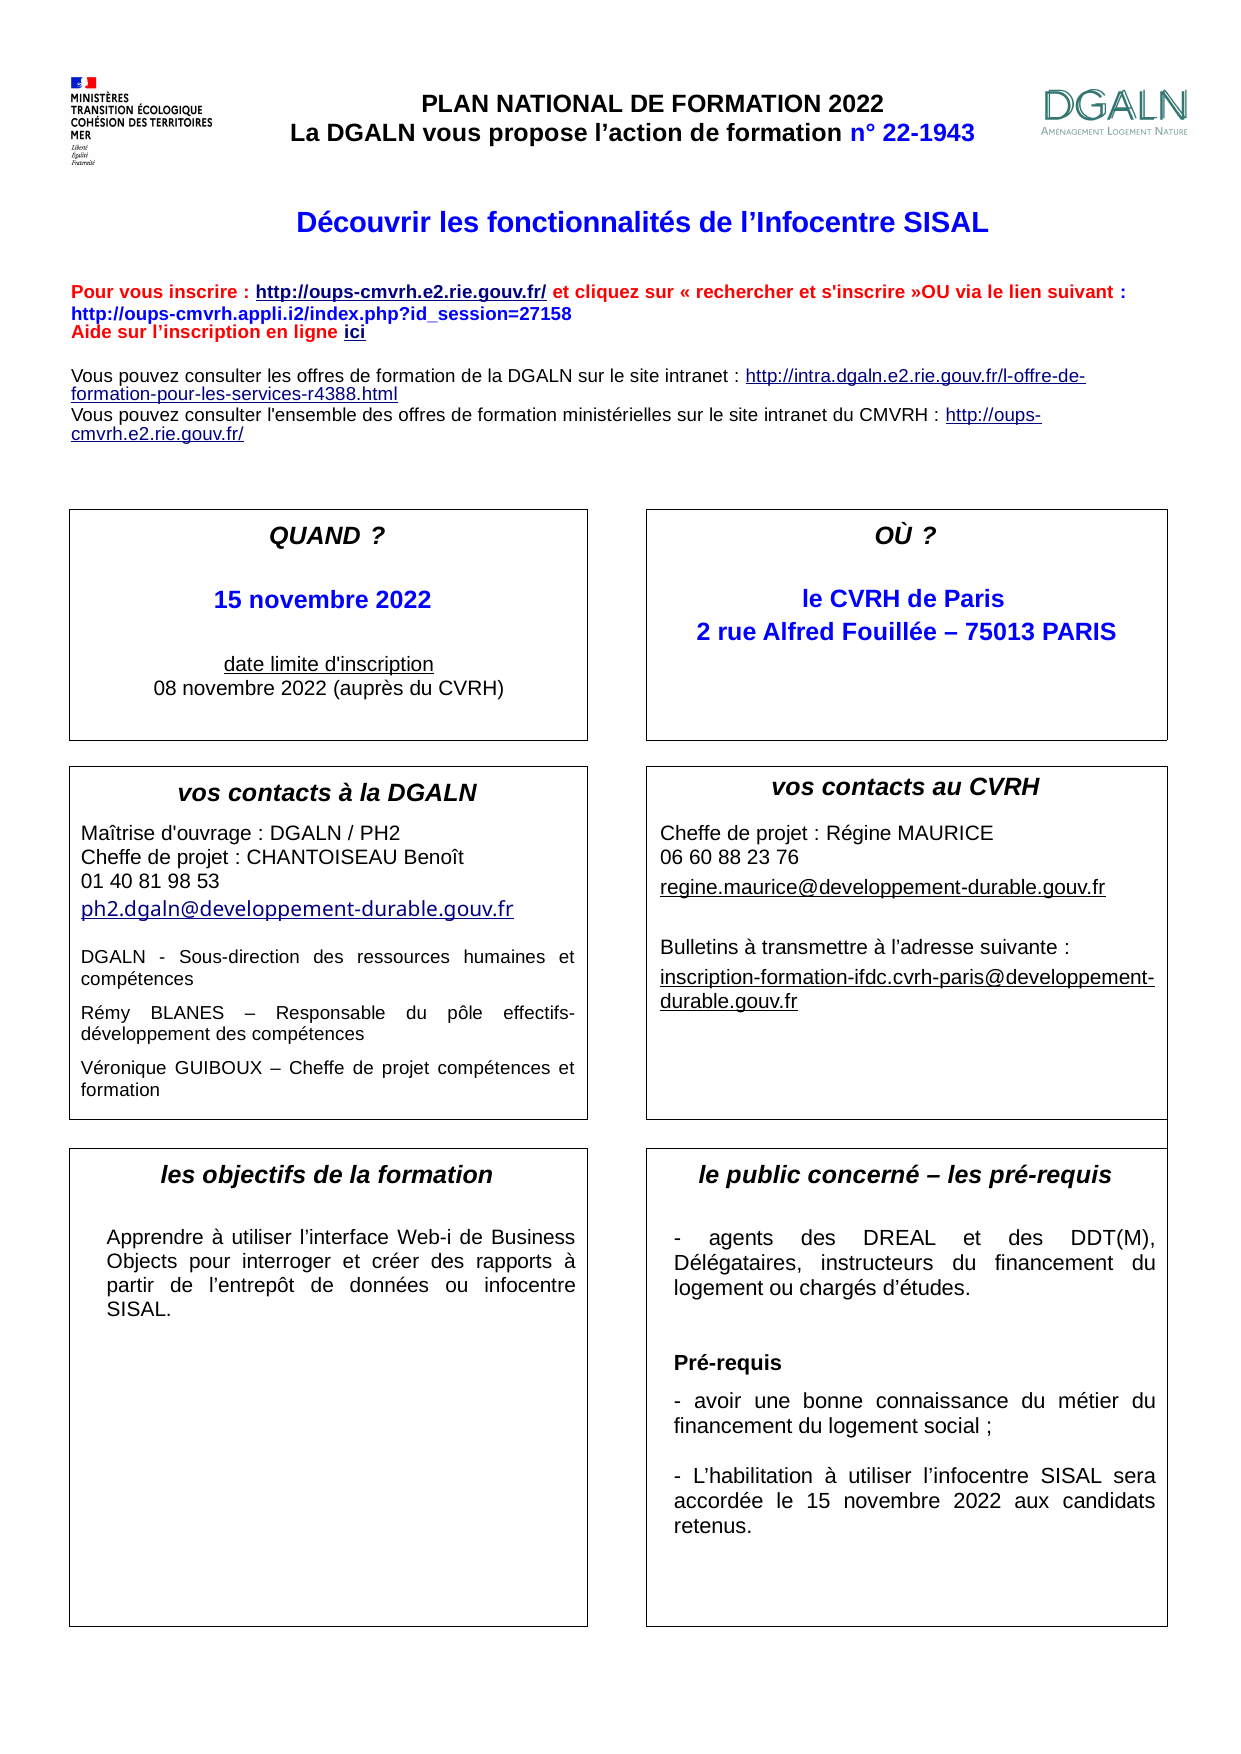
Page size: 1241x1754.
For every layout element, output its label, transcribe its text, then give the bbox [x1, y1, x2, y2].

table_header [588, 509, 646, 740]
table_cell [588, 1148, 646, 1626]
text Découvrir les fonctionnalités de l’Infocentre SISAL [118, 205, 1167, 238]
table_cell vos contacts à la DGALN Maîtrise d'ouvrage : DGALN / PH2 Cheffe de projet : CHANTOISEAU Benoît 01 40 81 98 53 ph2.dgaln@developpement-durable.gouv.fr DGALN - Sous-direction des ressources humaines et compétences Rémy BLANES – Responsable du pôle effectifs-développement des compétences Véronique GUIBOUX – Cheffe de projet compétences et formation [70, 767, 587, 1119]
picture [1039, 86, 1190, 140]
text La DGALN vous propose l’action de formation n° 22-1943 [226, 118, 1167, 147]
text Vous pouvez consulter les offres de formation de la DGALN sur le site intranet : http://intra.dgaln.e2.rie.gouv.fr/l-offre-de-formation-pour-les-services-r4388.html [71, 364, 1167, 404]
text http://oups-cmvrh.appli.i2/index.php?id_session=27158 Aide sur l’inscription en ligne ici [71, 303, 1167, 343]
text PLAN NATIONAL DE FORMATION 2022 [226, 88, 1039, 118]
table_cell [646, 1120, 1167, 1148]
table_cell [588, 766, 646, 1119]
table_cell [588, 740, 646, 766]
table_header OÙ ? le CVRH de Paris 2 rue Alfred Fouillée – 75013 PARIS [647, 510, 1167, 740]
table_cell [646, 741, 1167, 766]
table_cell vos contacts au CVRH Cheffe de projet : Régine MAURICE 06 60 88 23 76 regine.maurice@developpement-durable.gouv.fr Bulletins à transmettre à l’adresse suivante : inscription-formation-ifdc.cvrh-paris@developpement-durable.gouv.fr [647, 767, 1167, 1119]
table_cell [69, 741, 587, 766]
table_cell les objectifs de la formation Apprendre à utiliser l’interface Web-i de Business Objects pour interroger et créer des rapports à partir de l’entrepôt de données ou infocentre SISAL. [70, 1149, 587, 1626]
text Vous pouvez consulter l'ensemble des offres de formation ministérielles sur le site intranet du CMVRH : http://oups-cmvrh.e2.rie.gouv.fr/ [71, 404, 1167, 444]
table_header QUAND ? 15 novembre 2022 date limite d'inscription 08 novembre 2022 (auprès du CVRH) [70, 510, 587, 740]
table_cell [588, 1119, 646, 1148]
text Pour vous inscrire : http://oups-cmvrh.e2.rie.gouv.fr/ et cliquez sur « rechercher et s'inscrire »OU via le lien suivant : [71, 281, 1167, 303]
table_cell le public concerné – les pré-requis - agents des DREAL et des DDT(M), Délégataires, instructeurs du financement du logement ou chargés d’études. Pré-requis - avoir une bonne connaissance du métier du financement du logement social ; - L’habilitation à utiliser l’infocentre SISAL sera accordée le 15 novembre 2022 aux candidats retenus. [647, 1149, 1167, 1626]
table_cell [69, 1120, 587, 1148]
picture [62, 66, 226, 165]
